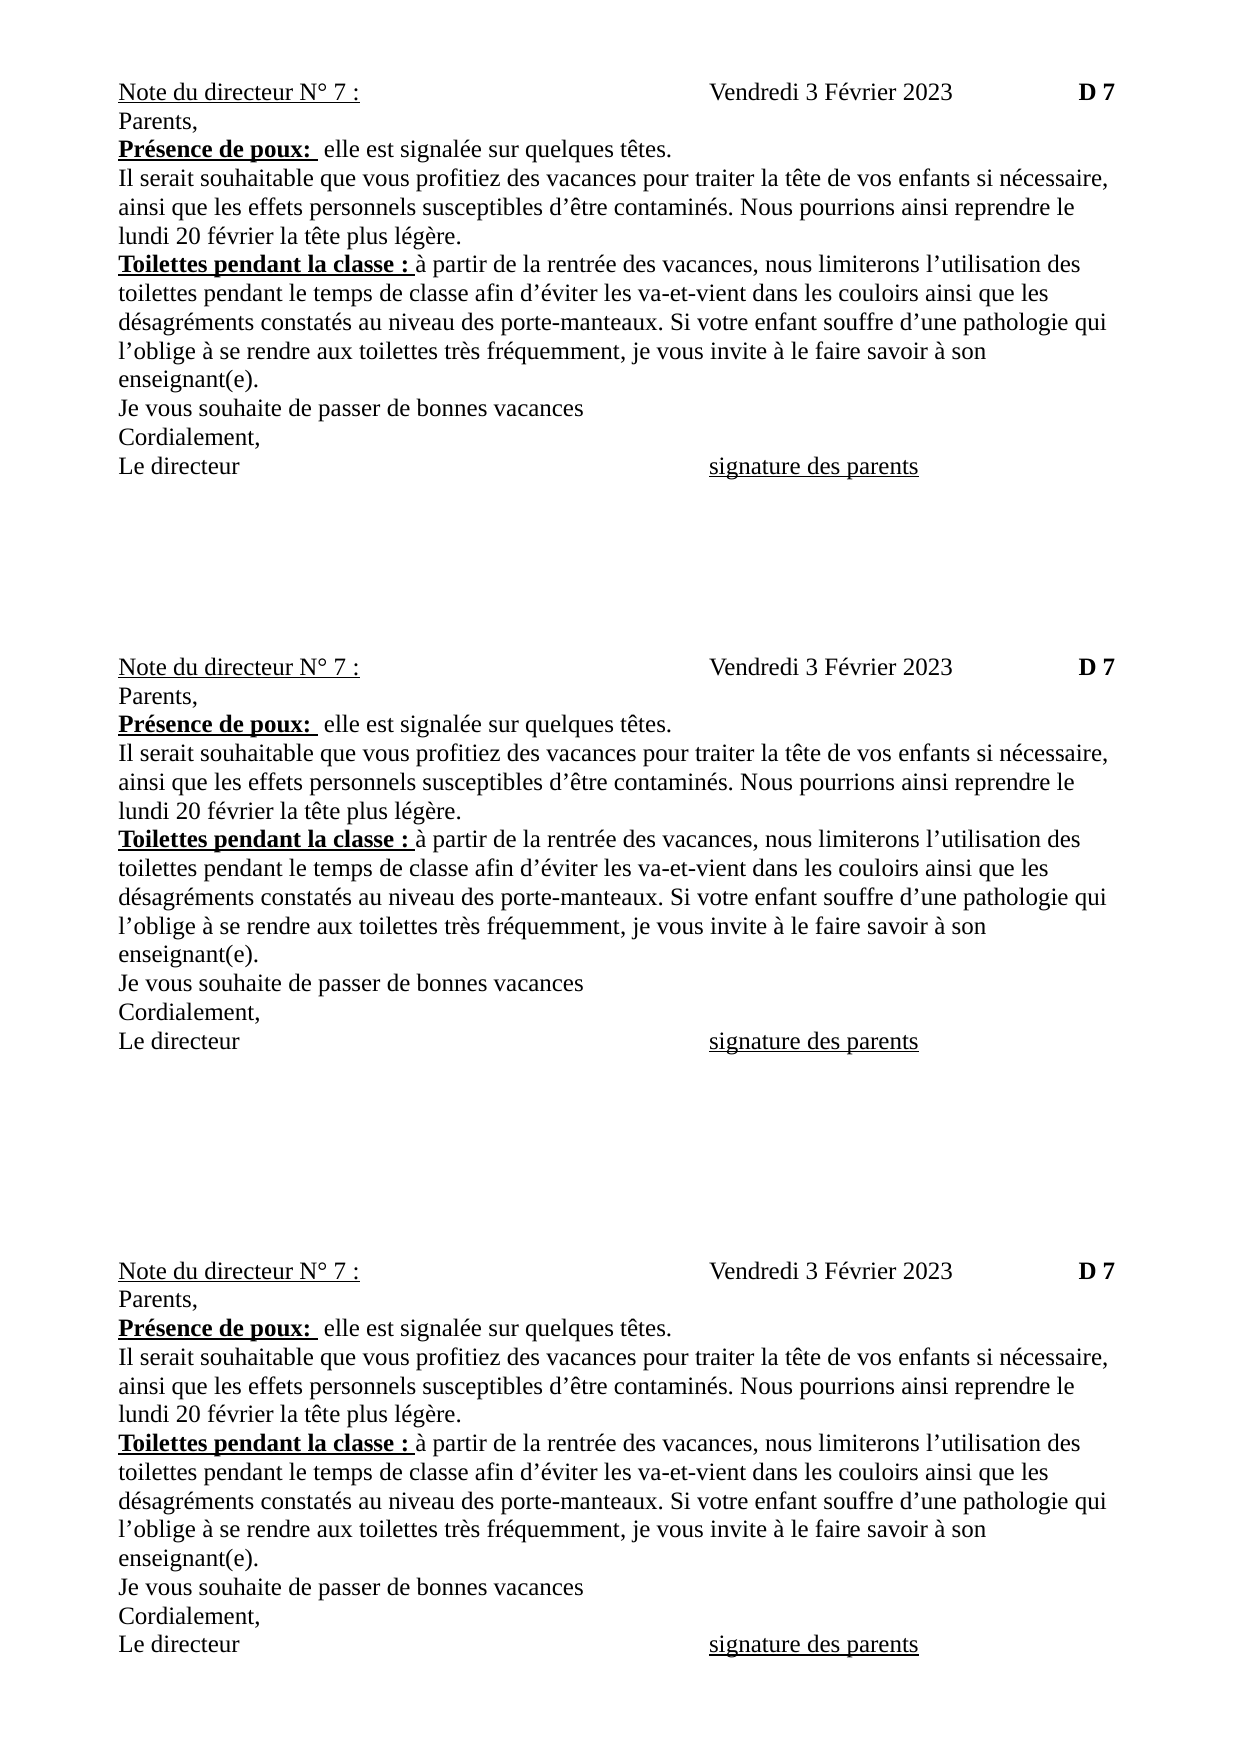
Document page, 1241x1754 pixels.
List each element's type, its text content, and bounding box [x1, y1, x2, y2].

text Il serait souhaitable que vous profitiez des vacances pour traiter la tête de vos enfants si nécessaire, ainsi que les effets personnels susceptibles d’être contaminés. Nous pourrions ainsi reprendre le lundi 20 février la tête plus légère. [118, 738, 1122, 824]
text Cordialement, [118, 997, 1122, 1026]
text Toilettes pendant la classe : à partir de la rentrée des vacances, nous limiterons l’utilisation des toilettes pendant le temps de classe afin d’éviter les va-et-vient dans les couloirs ainsi que les désagréments constatés au niveau des porte-manteaux. Si votre enfant souffre d’une pathologie qui l’oblige à se rendre aux toilettes très fréquemment, je vous invite à le faire savoir à son enseignant(e). [118, 1428, 1122, 1572]
text Note du directeur N° 7 : Vendredi 3 Février 2023 D 7 [118, 77, 1122, 106]
text Parents, [118, 1284, 1122, 1313]
text Je vous souhaite de passer de bonnes vacances [118, 968, 1122, 997]
text Parents, [118, 106, 1122, 134]
text Note du directeur N° 7 : Vendredi 3 Février 2023 D 7 [118, 1256, 1122, 1284]
text Présence de poux: elle est signalée sur quelques têtes. [118, 709, 1122, 738]
text Cordialement, [118, 422, 1122, 451]
text Présence de poux: elle est signalée sur quelques têtes. [118, 1313, 1122, 1342]
text Je vous souhaite de passer de bonnes vacances [118, 1572, 1122, 1601]
text Le directeur signature des parents [118, 1026, 1122, 1054]
text Le directeur signature des parents [118, 451, 1122, 479]
text Il serait souhaitable que vous profitiez des vacances pour traiter la tête de vos enfants si nécessaire, ainsi que les effets personnels susceptibles d’être contaminés. Nous pourrions ainsi reprendre le lundi 20 février la tête plus légère. [118, 1342, 1122, 1428]
text Note du directeur N° 7 : Vendredi 3 Février 2023 D 7 [118, 652, 1122, 681]
text Il serait souhaitable que vous profitiez des vacances pour traiter la tête de vos enfants si nécessaire, ainsi que les effets personnels susceptibles d’être contaminés. Nous pourrions ainsi reprendre le lundi 20 février la tête plus légère. [118, 163, 1122, 249]
text Le directeur signature des parents [118, 1629, 1122, 1658]
text Toilettes pendant la classe : à partir de la rentrée des vacances, nous limiterons l’utilisation des toilettes pendant le temps de classe afin d’éviter les va-et-vient dans les couloirs ainsi que les désagréments constatés au niveau des porte-manteaux. Si votre enfant souffre d’une pathologie qui l’oblige à se rendre aux toilettes très fréquemment, je vous invite à le faire savoir à son enseignant(e). [118, 824, 1122, 968]
text Toilettes pendant la classe : à partir de la rentrée des vacances, nous limiterons l’utilisation des toilettes pendant le temps de classe afin d’éviter les va-et-vient dans les couloirs ainsi que les désagréments constatés au niveau des porte-manteaux. Si votre enfant souffre d’une pathologie qui l’oblige à se rendre aux toilettes très fréquemment, je vous invite à le faire savoir à son enseignant(e). [118, 249, 1122, 393]
text Présence de poux: elle est signalée sur quelques têtes. [118, 134, 1122, 163]
text Parents, [118, 681, 1122, 709]
text Je vous souhaite de passer de bonnes vacances [118, 393, 1122, 422]
text Cordialement, [118, 1601, 1122, 1629]
